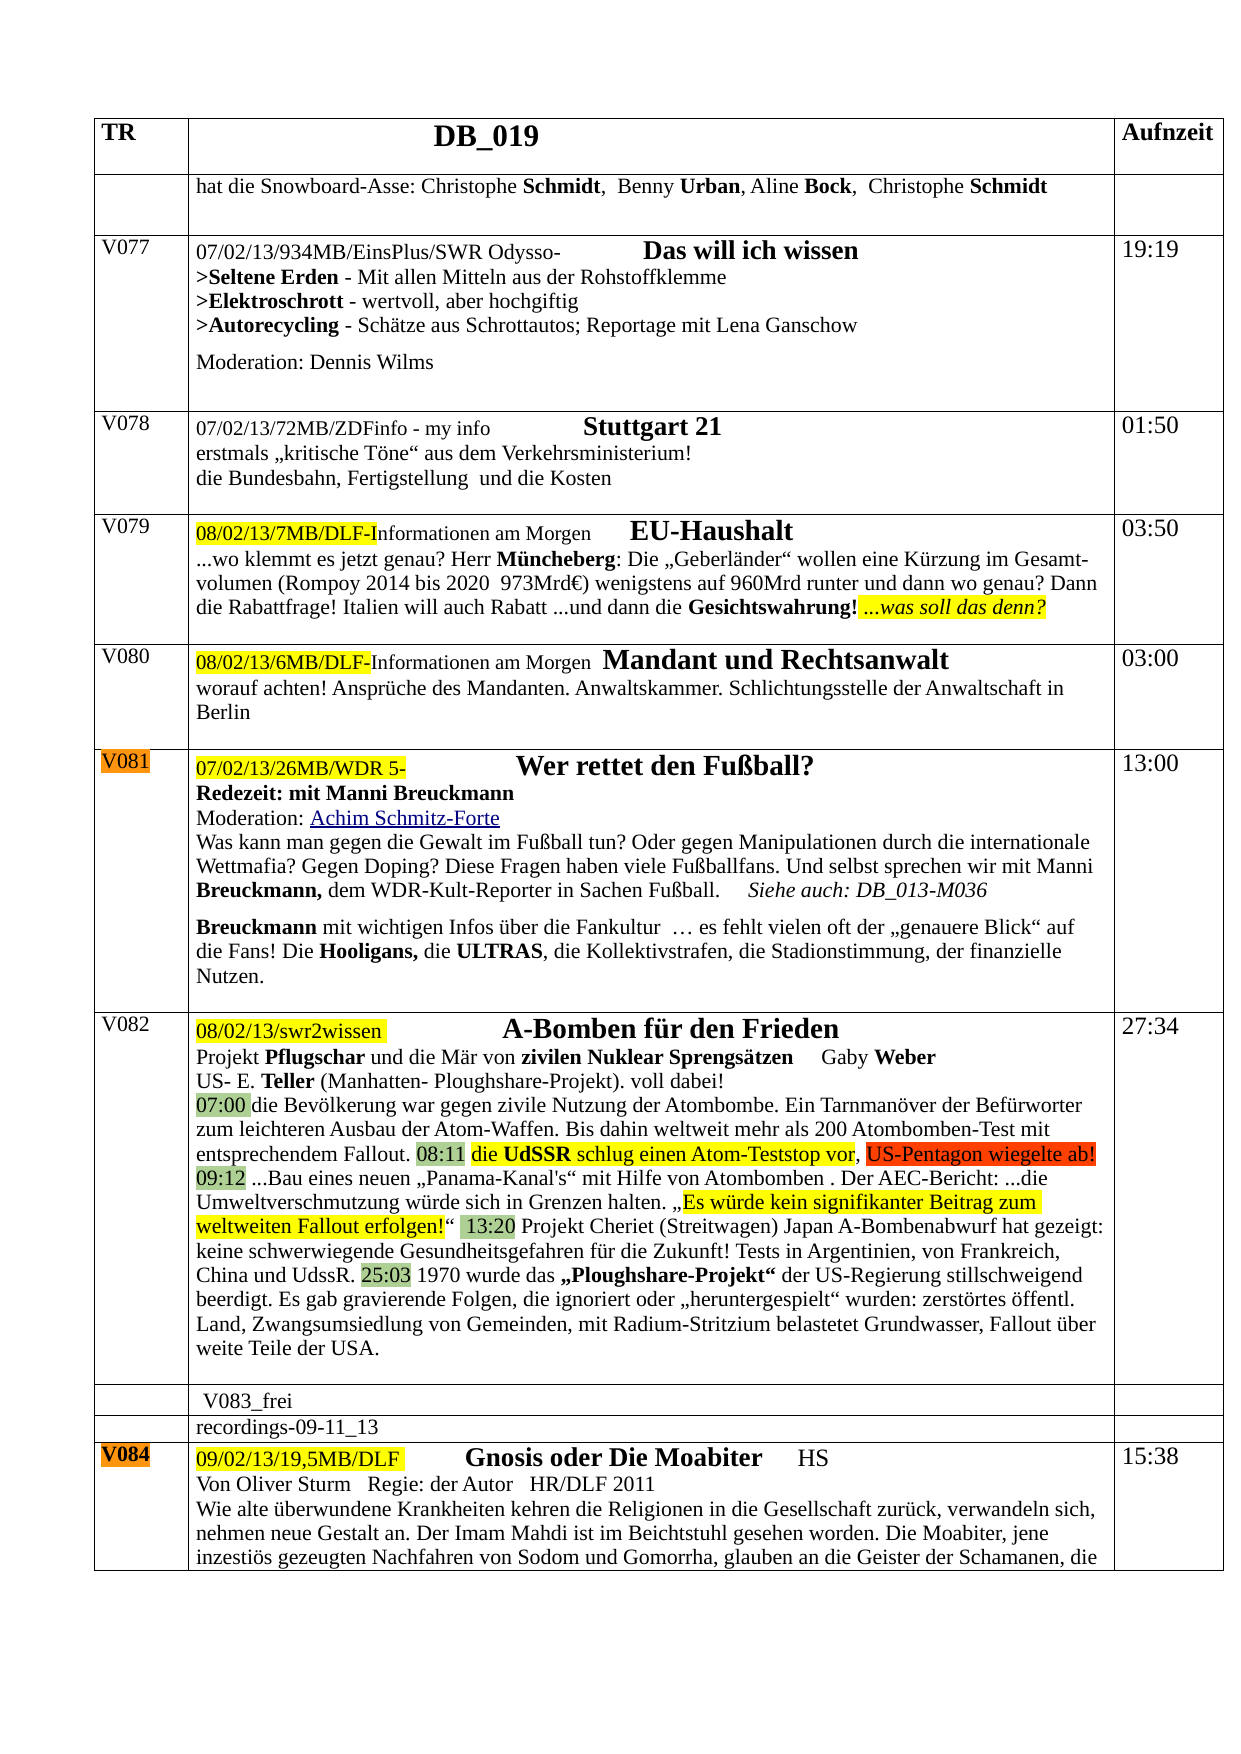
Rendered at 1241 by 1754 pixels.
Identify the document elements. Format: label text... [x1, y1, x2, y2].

table_cell 08/02/13/7MB/DLF-Informationen am Morgen EU-Haushalt ...wo klemmt es jetzt genau? Herr Müncheberg: Die „Geberländer“ wollen eine Kürzung im Gesamt-volumen (Rompoy 2014 bis 2020 973Mrd€) wenigstens auf 960Mrd runter und dann wo genau? Dann die Rabattfrage! Italien will auch Rabatt ...und dann die Gesichtswahrung! ...was soll das denn? [189, 515, 1114, 644]
table_cell V084 [95, 1443, 188, 1569]
table_header Aufnzeit [1115, 119, 1223, 174]
table_header TR [95, 119, 188, 174]
table_cell 01:50 [1115, 412, 1223, 514]
table_header DB_019 [189, 119, 1114, 174]
table_cell 08/02/13/6MB/DLF-Informationen am Morgen Mandant und Rechtsanwalt worauf achten! Ansprüche des Mandanten. Anwaltskammer. Schlichtungsstelle der Anwaltschaft in Berlin [189, 645, 1114, 749]
table_cell V081 [95, 750, 188, 1012]
table_cell [95, 175, 188, 235]
table_cell V080 [95, 645, 188, 749]
table_cell V082 [95, 1013, 188, 1384]
table_cell 07/02/13/72MB/ZDFinfo - my info Stuttgart 21 erstmals „kritische Töne“ aus dem Verkehrsministerium! die Bundesbahn, Fertigstellung und die Kosten [189, 412, 1114, 514]
table_cell 27:34 [1115, 1013, 1223, 1384]
table_cell 07/02/13/26MB/WDR 5- Wer rettet den Fußball? Redezeit: mit Manni Breuckmann Moderation: Achim Schmitz-Forte Was kann man gegen die Gewalt im Fußball tun? Oder gegen Manipulationen durch die internationale Wettmafia? Gegen Doping? Diese Fragen haben viele Fußballfans. Und selbst sprechen wir mit Manni Breuckmann, dem WDR-Kult-Reporter in Sachen Fußball. Siehe auch: DB_013-M036 Breuckmann mit wichtigen Infos über die Fankultur … es fehlt vielen oft der „genauere Blick“ auf die Fans! Die Hooligans, die ULTRAS, die Kollektivstrafen, die Stadionstimmung, der finanzielle Nutzen. [189, 750, 1114, 1012]
table_cell V077 [95, 236, 188, 411]
table_cell V079 [95, 515, 188, 644]
table_cell recordings-09-11_13 [189, 1416, 1114, 1442]
table_cell 08/02/13/swr2wissen A-Bomben für den Frieden Projekt Pflugschar und die Mär von zivilen Nuklear Sprengsätzen Gaby Weber US- E. Teller (Manhatten- Ploughshare-Projekt). voll dabei! 07:00 die Bevölkerung war gegen zivile Nutzung der Atombombe. Ein Tarnmanöver der Befürworter zum leichteren Ausbau der Atom-Waffen. Bis dahin weltweit mehr als 200 Atombomben-Test mit entsprechendem Fallout. 08:11 die UdSSR schlug einen Atom-Teststop vor, US-Pentagon wiegelte ab! 09:12 ...Bau eines neuen „Panama-Kanal's“ mit Hilfe von Atombomben . Der AEC-Bericht: ...die Umweltverschmutzung würde sich in Grenzen halten. „Es würde kein signifikanter Beitrag zum weltweiten Fallout erfolgen!“ 13:20 Projekt Cheriet (Streitwagen) Japan A-Bombenabwurf hat gezeigt: keine schwerwiegende Gesundheitsgefahren für die Zukunft! Tests in Argentinien, von Frankreich, China und UdssR. 25:03 1970 wurde das „Ploughshare-Projekt“ der US-Regierung stillschweigend beerdigt. Es gab gravierende Folgen, die ignoriert oder „heruntergespielt“ wurden: zerstörtes öffentl. Land, Zwangsumsiedlung von Gemeinden, mit Radium-Stritzium belastetet Grundwasser, Fallout über weite Teile der USA. [189, 1013, 1114, 1384]
table_cell 03:50 [1115, 515, 1223, 644]
table_cell 07/02/13/934MB/EinsPlus/SWR Odysso- Das will ich wissen >Seltene Erden - Mit allen Mitteln aus der Rohstoffklemme >Elektroschrott - wertvoll, aber hochgiftig >Autorecycling - Schätze aus Schrottautos; Reportage mit Lena Ganschow Moderation: Dennis Wilms [189, 236, 1114, 411]
table_cell V083_frei [189, 1385, 1114, 1414]
table_cell [1115, 175, 1223, 235]
table_cell 09/02/13/19,5MB/DLF Gnosis oder Die Moabiter HS Von Oliver Sturm Regie: der Autor HR/DLF 2011 Wie alte überwundene Krankheiten kehren die Religionen in die Gesellschaft zurück, verwandeln sich, nehmen neue Gestalt an. Der Imam Mahdi ist im Beichtstuhl gesehen worden. Die Moabiter, jene inzestiös gezeugten Nachfahren von Sodom und Gomorrha, glauben an die Geister der Schamanen, die [189, 1443, 1114, 1569]
table_cell hat die Snowboard-Asse: Christophe Schmidt, Benny Urban, Aline Bock, Christophe Schmidt [189, 175, 1114, 235]
table_cell 03:00 [1115, 645, 1223, 749]
table_cell V078 [95, 412, 188, 514]
table_cell 15:38 [1115, 1443, 1223, 1569]
table_cell [1115, 1416, 1223, 1442]
table_cell [1115, 1385, 1223, 1414]
table_cell 19:19 [1115, 236, 1223, 411]
table_cell 13:00 [1115, 750, 1223, 1012]
table_cell [95, 1416, 188, 1442]
table_cell [95, 1385, 188, 1414]
